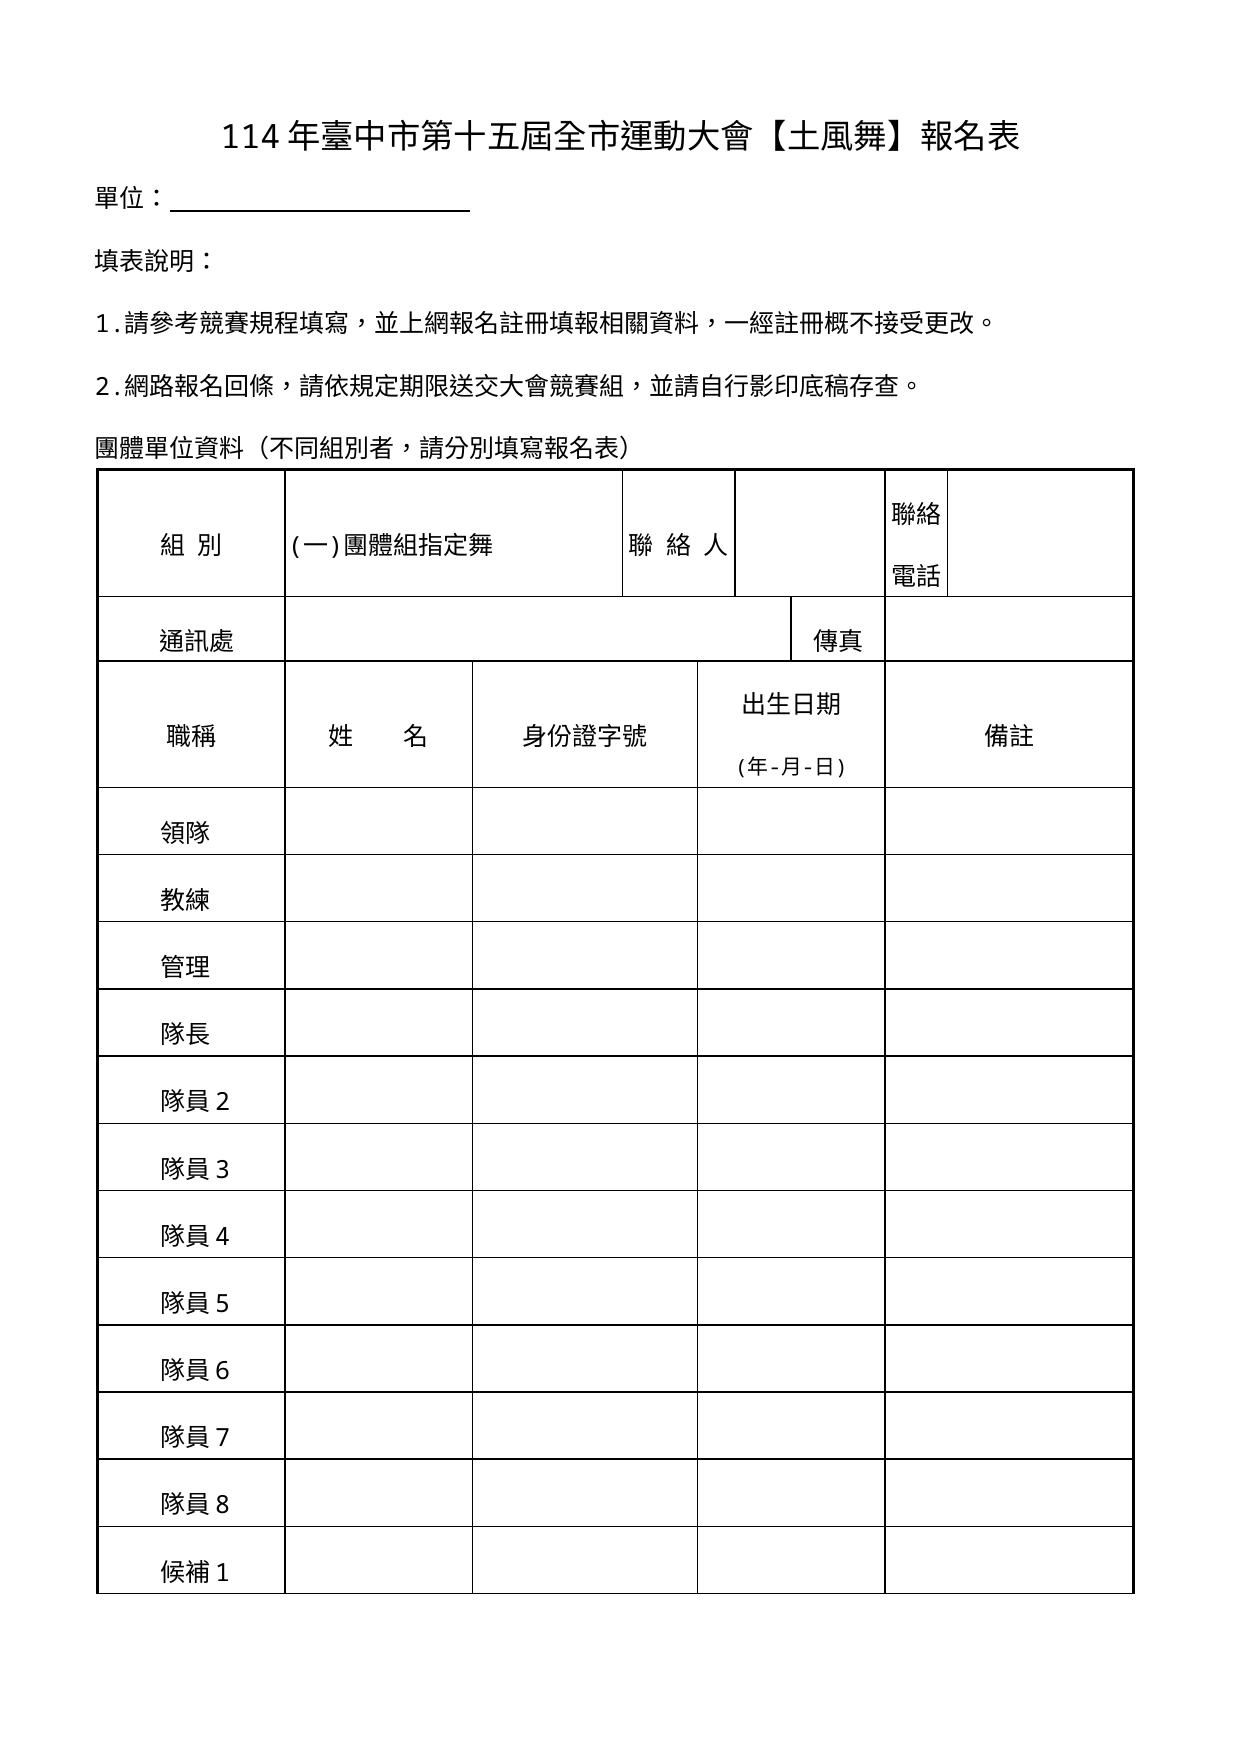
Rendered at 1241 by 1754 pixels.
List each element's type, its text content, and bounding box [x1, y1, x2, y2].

table_header 組 別 [99, 471, 284, 596]
table_cell [286, 1393, 472, 1458]
table_cell 教練 [99, 855, 284, 921]
table_cell [286, 1191, 472, 1257]
table_header [948, 471, 1132, 596]
table_cell [698, 855, 884, 921]
table_cell [698, 1460, 884, 1526]
table_cell 出生日期 (年-月-日) [698, 662, 884, 786]
table_cell [473, 922, 697, 988]
table_cell [886, 788, 1132, 854]
table_cell [698, 1057, 884, 1122]
table_cell [286, 922, 472, 988]
table_cell [698, 1191, 884, 1257]
table_header (一)團體組指定舞 [286, 471, 622, 596]
table_cell [886, 1326, 1132, 1391]
table_cell 隊員2 [99, 1057, 284, 1122]
table_cell 身份證字號 [473, 662, 697, 786]
text 2.網路報名回條，請依規定期限送交大會競賽組，並請自行影印底稿存查。 [94, 343, 1146, 405]
table_cell 職稱 [99, 662, 284, 786]
table_cell 領隊 [99, 788, 284, 854]
table_cell 隊員4 [99, 1191, 284, 1257]
table_cell [886, 990, 1132, 1055]
table_cell [286, 990, 472, 1055]
table_cell 通訊處 [99, 597, 284, 660]
text 1.請參考競賽規程填寫，並上網報名註冊填報相關資料，一經註冊概不接受更改。 [94, 280, 1146, 343]
table_cell [286, 1124, 472, 1189]
table_cell [286, 855, 472, 921]
table_cell [698, 922, 884, 988]
table_cell 備註 [886, 662, 1132, 786]
table_cell [286, 788, 472, 854]
table_cell [698, 1393, 884, 1458]
table_cell [473, 1527, 697, 1593]
table_cell [286, 597, 790, 660]
text 填表說明： [94, 218, 1146, 280]
table_cell [286, 1460, 472, 1526]
text 團體單位資料（不同組別者，請分別填寫報名表） [94, 405, 1146, 468]
table_header 聯絡 電話 [886, 471, 947, 596]
table_cell 管理 [99, 922, 284, 988]
table_cell [886, 1393, 1132, 1458]
table_cell [698, 1527, 884, 1593]
table_cell [886, 1191, 1132, 1257]
table_cell [286, 1258, 472, 1324]
table_cell [886, 1527, 1132, 1593]
table_cell [473, 1258, 697, 1324]
table_cell [886, 597, 1132, 660]
table_cell [473, 1393, 697, 1458]
table_cell [473, 1326, 697, 1391]
table_cell [473, 1124, 697, 1189]
table_cell 隊長 [99, 990, 284, 1055]
table_cell [286, 1057, 472, 1122]
table_cell [473, 1460, 697, 1526]
table_cell 隊員6 [99, 1326, 284, 1391]
table_cell [886, 1124, 1132, 1189]
table_cell [886, 1057, 1132, 1122]
table_cell [473, 855, 697, 921]
table_cell [473, 1191, 697, 1257]
table_cell [886, 855, 1132, 921]
table_cell [698, 1124, 884, 1189]
table_cell [886, 1258, 1132, 1324]
table_cell [473, 1057, 697, 1122]
table_header 聯 絡 人 [623, 471, 734, 596]
table_cell [698, 1258, 884, 1324]
table_cell [698, 1326, 884, 1391]
table_cell [886, 922, 1132, 988]
table_cell [698, 990, 884, 1055]
table_cell [286, 1527, 472, 1593]
table_cell 姓 名 [286, 662, 472, 786]
table_cell 隊員7 [99, 1393, 284, 1458]
table_cell [886, 1460, 1132, 1526]
table_cell 隊員5 [99, 1258, 284, 1324]
table_cell 候補1 [99, 1527, 284, 1593]
table_cell [698, 788, 884, 854]
table_cell [286, 1326, 472, 1391]
table_header [736, 471, 884, 596]
table_cell 傳真 [792, 597, 884, 660]
table_cell 隊員8 [99, 1460, 284, 1526]
table_cell 隊員3 [99, 1124, 284, 1189]
text 單位： [94, 155, 1146, 218]
table_cell [473, 990, 697, 1055]
table_cell [473, 788, 697, 854]
text 114年臺中市第十五屆全市運動大會【土風舞】報名表 [94, 93, 1146, 155]
